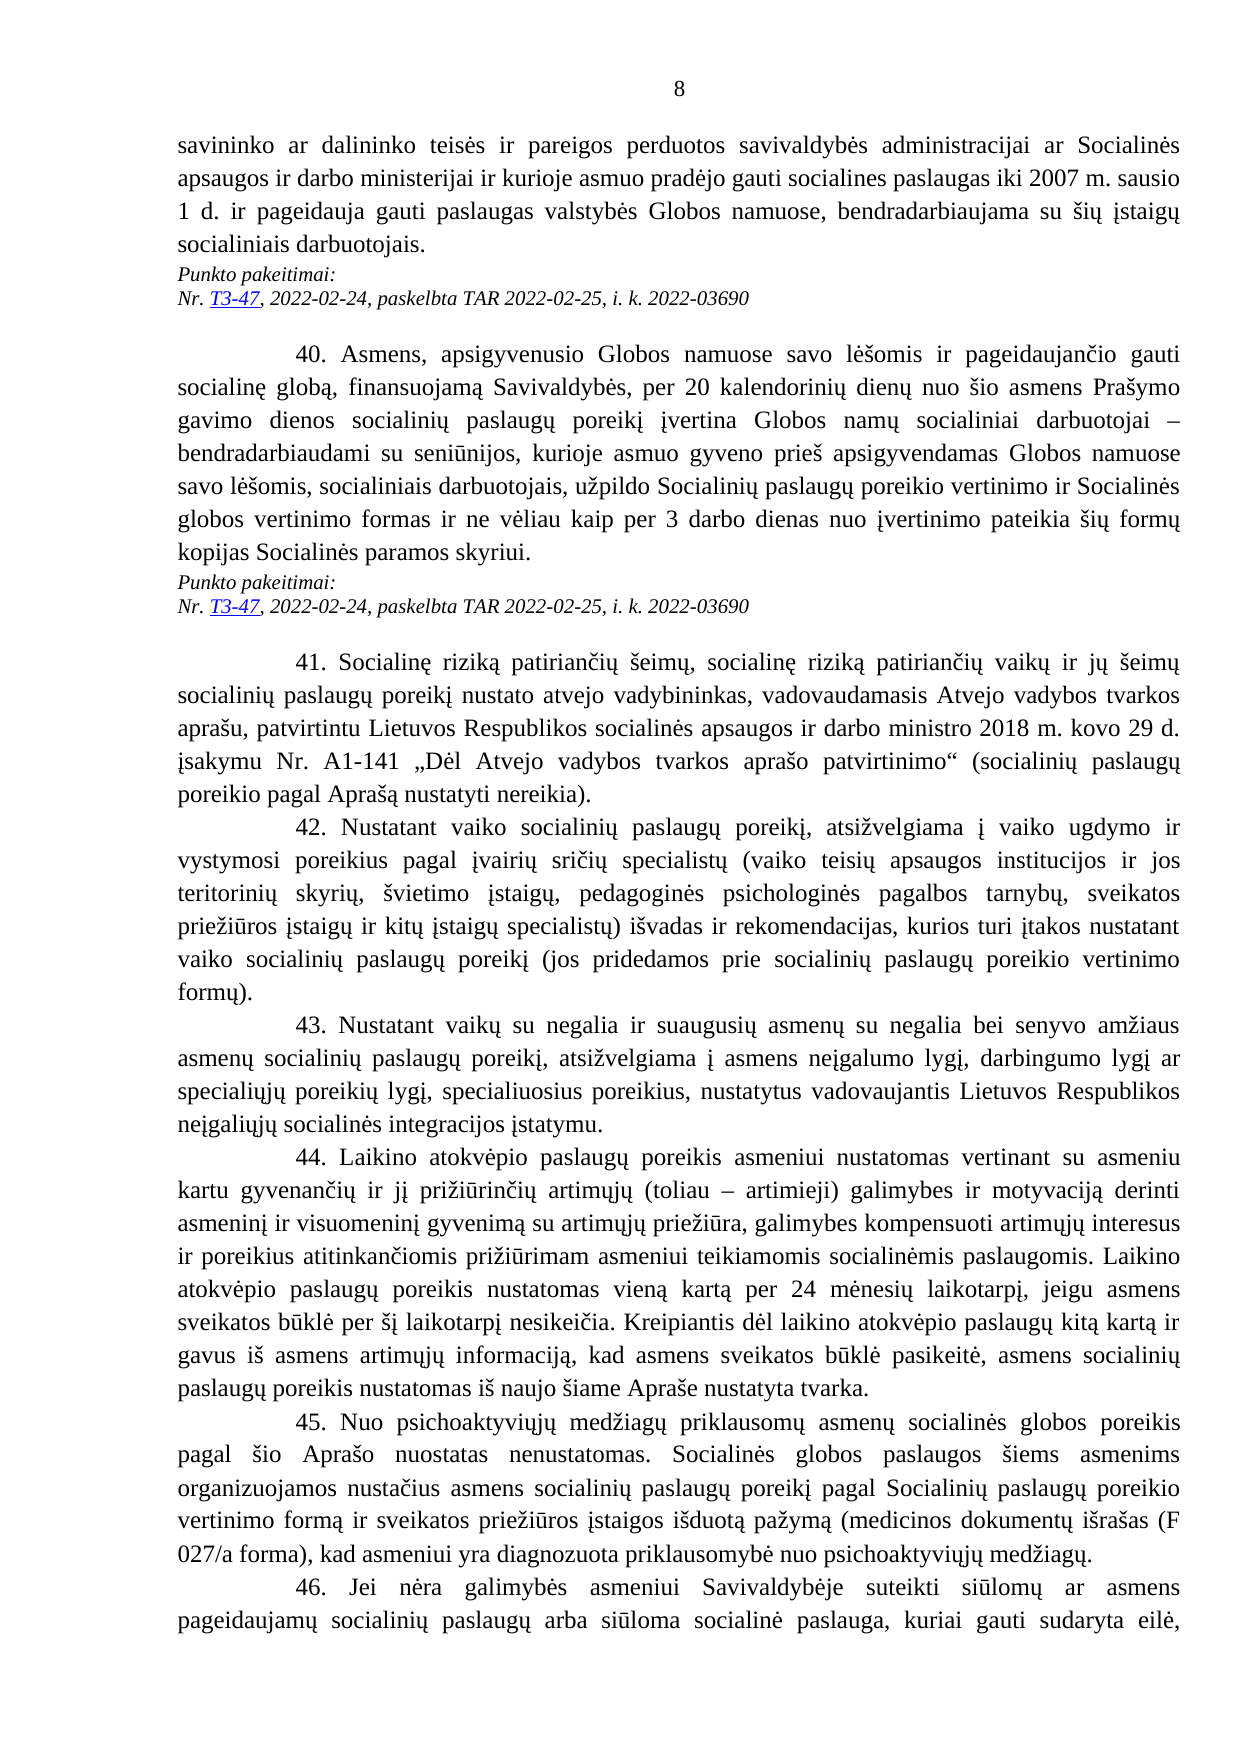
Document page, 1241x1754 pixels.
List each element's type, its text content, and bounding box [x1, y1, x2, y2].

text 40. Asmens, apsigyvenusio Globos namuose savo lėšomis ir pageidaujančio gauti socialinę globą, finansuojamą Savivaldybės, per 20 kalendorinių dienų nuo šio asmens Prašymo gavimo dienos socialinių paslaugų poreikį įvertina Globos namų socialiniai darbuotojai – bendradarbiaudami su seniūnijos, kurioje asmuo gyveno prieš apsigyvendamas Globos namuose savo lėšomis, socialiniais darbuotojais, užpildo Socialinių paslaugų poreikio vertinimo ir Socialinės globos vertinimo formas ir ne vėliau kaip per 3 darbo dienas nuo įvertinimo pateikia šių formų kopijas Socialinės paramos skyriui. [177, 339, 1181, 566]
text 44. Laikino atokvėpio paslaugų poreikis asmeniui nustatomas vertinant su asmeniu kartu gyvenančių ir jį prižiūrinčių artimųjų (toliau – artimieji) galimybes ir motyvaciją derinti asmeninį ir visuomeninį gyvenimą su artimųjų priežiūra, galimybes kompensuoti artimųjų interesus ir poreikius atitinkančiomis prižiūrimam asmeniui teikiamomis socialinėmis paslaugomis. Laikino atokvėpio paslaugų poreikis nustatomas vieną kartą per 24 mėnesių laikotarpį, jeigu asmens sveikatos būklė per šį laikotarpį nesikeičia. Kreipiantis dėl laikino atokvėpio paslaugų kitą kartą ir gavus iš asmens artimųjų informaciją, kad asmens sveikatos būklė pasikeitė, asmens socialinių paslaugų poreikis nustatomas iš naujo šiame Apraše nustatyta tvarka. [177, 1142, 1181, 1402]
text Nr. T3-47, 2022-02-24, paskelbta TAR 2022-02-25, i. k. 2022-03690 [177, 594, 1181, 618]
text savininko ar dalininko teisės ir pareigos perduotos savivaldybės administracijai ar Socialinės apsaugos ir darbo ministerijai ir kurioje asmuo pradėjo gauti socialines paslaugas iki 2007 m. sausio 1 d. ir pageidauja gauti paslaugas valstybės Globos namuose, bendradarbiaujama su šių įstaigų socialiniais darbuotojais. [177, 130, 1181, 258]
text Punkto pakeitimai: [177, 570, 1181, 594]
text 42. Nustatant vaiko socialinių paslaugų poreikį, atsižvelgiama į vaiko ugdymo ir vystymosi poreikius pagal įvairių sričių specialistų (vaiko teisių apsaugos institucijos ir jos teritorinių skyrių, švietimo įstaigų, pedagoginės psichologinės pagalbos tarnybų, sveikatos priežiūros įstaigų ir kitų įstaigų specialistų) išvadas ir rekomendacijas, kurios turi įtakos nustatant vaiko socialinių paslaugų poreikį (jos pridedamos prie socialinių paslaugų poreikio vertinimo formų). [177, 812, 1181, 1006]
text Punkto pakeitimai: [177, 262, 1181, 286]
text Nr. T3-47, 2022-02-24, paskelbta TAR 2022-02-25, i. k. 2022-03690 [177, 286, 1181, 310]
text 43. Nustatant vaikų su negalia ir suaugusių asmenų su negalia bei senyvo amžiaus asmenų socialinių paslaugų poreikį, atsižvelgiama į asmens neįgalumo lygį, darbingumo lygį ar specialiųjų poreikių lygį, specialiuosius poreikius, nustatytus vadovaujantis Lietuvos Respublikos neįgaliųjų socialinės integracijos įstatymu. [177, 1010, 1181, 1138]
text 45. Nuo psichoaktyviųjų medžiagų priklausomų asmenų socialinės globos poreikis pagal šio Aprašo nuostatas nenustatomas. Socialinės globos paslaugos šiems asmenims organizuojamos nustačius asmens socialinių paslaugų poreikį pagal Socialinių paslaugų poreikio vertinimo formą ir sveikatos priežiūros įstaigos išduotą pažymą (medicinos dokumentų išrašas (F 027/a forma), kad asmeniui yra diagnozuota priklausomybė nuo psichoaktyviųjų medžiagų. [177, 1407, 1181, 1567]
text 46. Jei nėra galimybės asmeniui Savivaldybėje suteikti siūlomų ar asmens pageidaujamų socialinių paslaugų arba siūloma socialinė paslauga, kuriai gauti sudaryta eilė, [177, 1572, 1181, 1633]
text 41. Socialinę riziką patiriančių šeimų, socialinę riziką patiriančių vaikų ir jų šeimų socialinių paslaugų poreikį nustato atvejo vadybininkas, vadovaudamasis Atvejo vadybos tvarkos aprašu, patvirtintu Lietuvos Respublikos socialinės apsaugos ir darbo ministro 2018 m. kovo 29 d. įsakymu Nr. A1-141 „Dėl Atvejo vadybos tvarkos aprašo patvirtinimo“ (socialinių paslaugų poreikio pagal Aprašą nustatyti nereikia). [177, 647, 1181, 808]
